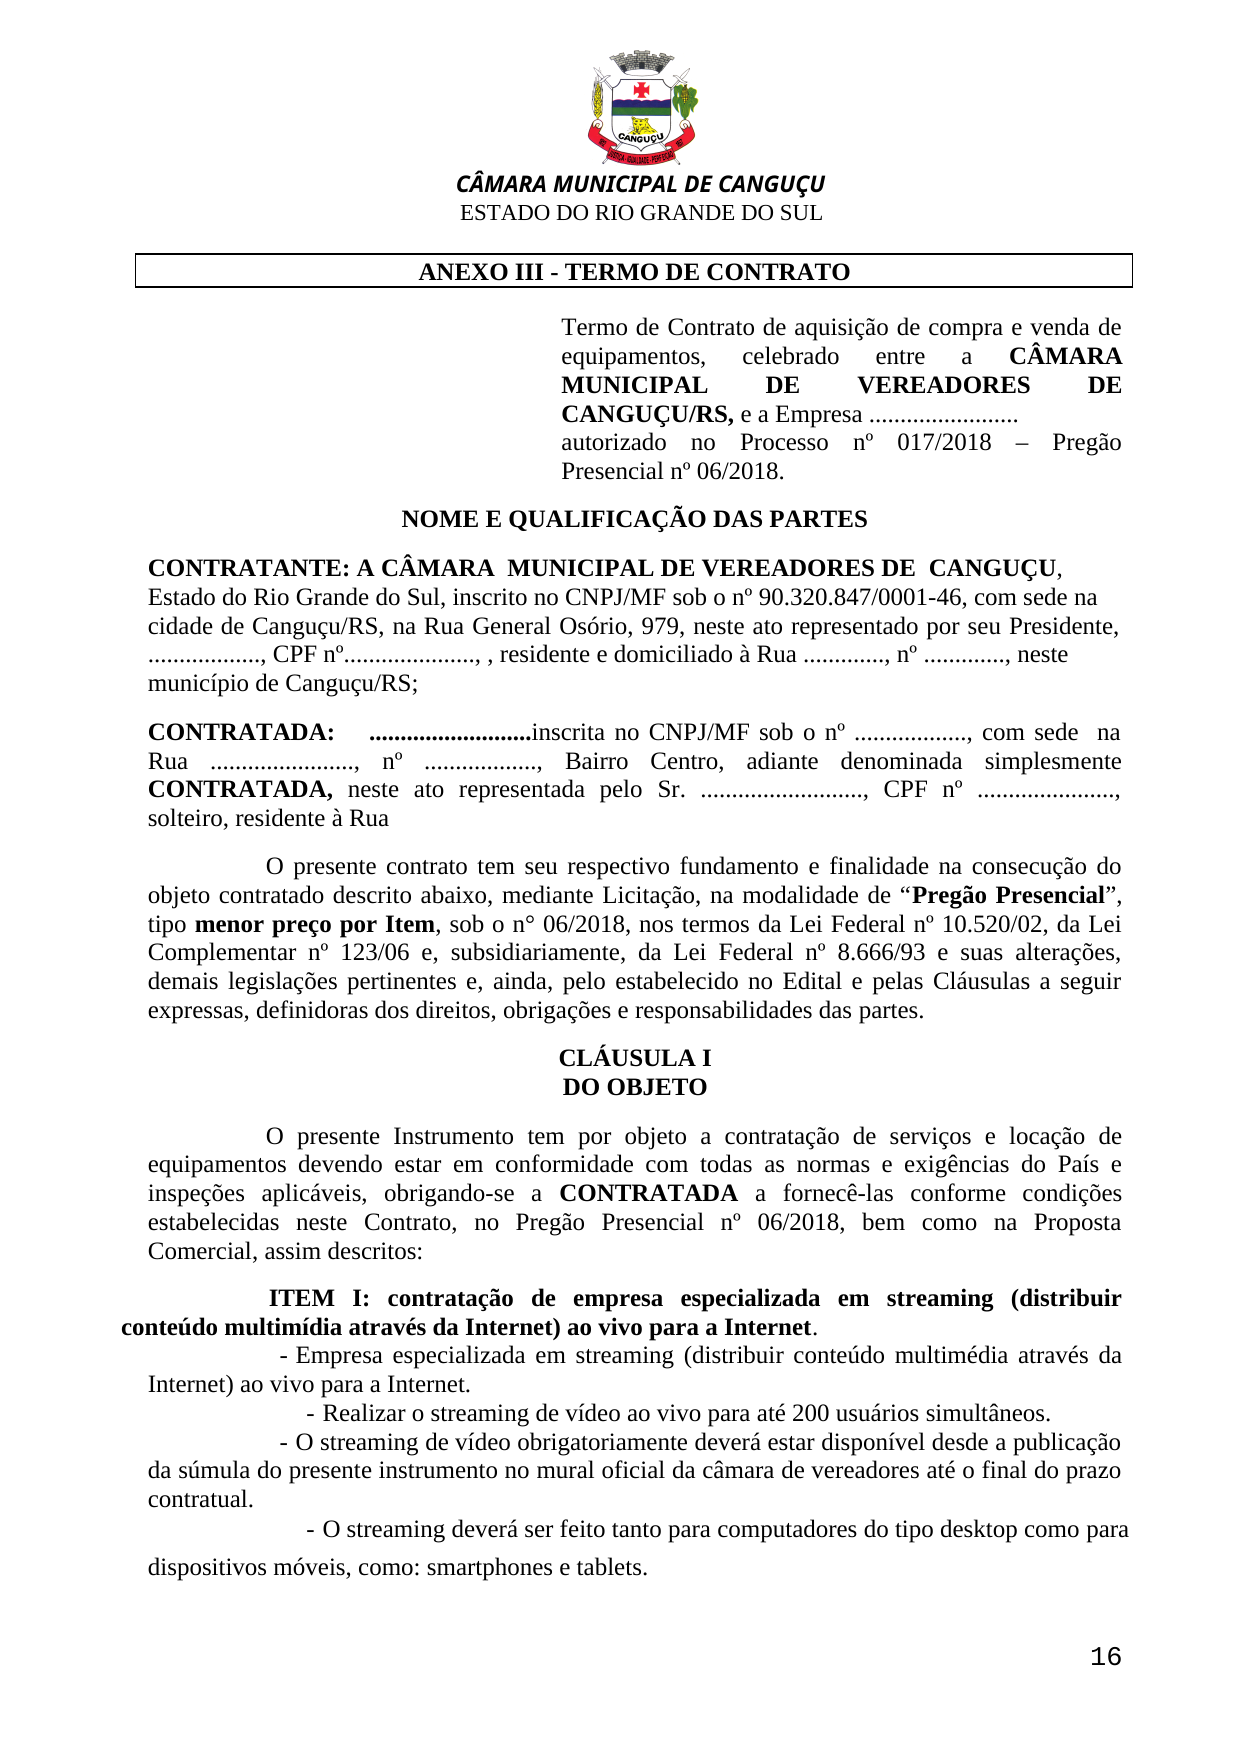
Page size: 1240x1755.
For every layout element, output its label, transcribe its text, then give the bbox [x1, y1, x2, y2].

text dispositivos móveis, como: smartphones e tablets. [148, 1552, 1162, 1581]
list Empresa especializada em streaming (distribuir conteúdo multimédia através da Internet) ao vivo para a Internet. [132, 1341, 1122, 1398]
text NOME E QUALIFICAÇÃO DAS PARTES [401, 504, 1162, 533]
text CONTRATADA, neste ato representada pelo Sr. .........................., CPF nº ......................, [148, 774, 1162, 803]
text O presente contrato tem seu respectivo fundamento e finalidade na consecução do objeto contratado descrito abaixo, mediante Licitação, na modalidade de “Pregão Presencial”, tipo menor preço por Item, sob o n° 06/2018, nos termos da Lei Federal nº 10.520/02, da Lei Complementar nº 123/06 e, subsidiariamente, da Lei Federal nº 8.666/93 e suas alterações, demais legislações pertinentes e, ainda, pelo estabelecido no Edital e pelas Cláusulas a seguir expressas, definidoras dos direitos, obrigações e responsabilidades das partes. [148, 851, 1122, 1024]
list O streaming deverá ser feito tanto para computadores do tipo desktop como para [306, 1514, 1162, 1543]
text Estado do Rio Grande do Sul, inscrito no CNPJ/MF sob o nº 90.320.847/0001-46, com sede na cidade de Canguçu/RS, na Rua General Osório, 979, neste ato representado por seu Presidente, [148, 582, 1123, 639]
text ANEXO III - TERMO DE CONTRATO [418, 257, 1132, 285]
text CONTRATADA: ..........................inscrita no CNPJ/MF sob o nº .................., com sede na [148, 717, 1162, 746]
text ITEM I: contratação de empresa especializada em streaming (distribuir conteúdo multimídia através da Internet) ao vivo para a Internet. [121, 1285, 1123, 1340]
text Rua ......................., nº .................., Bairro Centro, adiante denominada simplesmente [148, 746, 1162, 774]
text autorizado no Processo nº 017/2018 – Pregão Presencial nº 06/2018. [561, 427, 1122, 485]
text solteiro, residente à Rua [148, 803, 1162, 832]
text Termo de Contrato de aquisição de compra e venda de equipamentos, celebrado entre a CÂMARA MUNICIPAL DE VEREADORES DE CANGUÇU/RS, e a Empresa ........................ [561, 312, 1123, 427]
text CLÁUSULA I DO OBJETO [544, 1043, 726, 1101]
text O presente Instrumento tem por objeto a contratação de serviços e locação de equipamentos devendo estar em conformidade com todas as normas e exigências do País e inspeções aplicáveis, obrigando-se a CONTRATADA a fornecê-las conforme condições estabelecidas neste Contrato, no Pregão Presencial nº 06/2018, bem como na Proposta Comercial, assim descritos: [148, 1121, 1123, 1264]
list Realizar o streaming de vídeo ao vivo para até 200 usuários simultâneos. [306, 1398, 1162, 1427]
text CONTRATANTE: A CÂMARA MUNICIPAL DE VEREADORES DE CANGUÇU, [148, 553, 1162, 582]
list O streaming de vídeo obrigatoriamente deverá estar disponível desde a publicação da súmula do presente instrumento no mural oficial da câmara de vereadores até o final do prazo contratual. [132, 1427, 1123, 1513]
text .................., CPF nº....................., , residente e domiciliado à Rua ............., nº ............., neste município de Canguçu/RS; [148, 639, 1162, 697]
